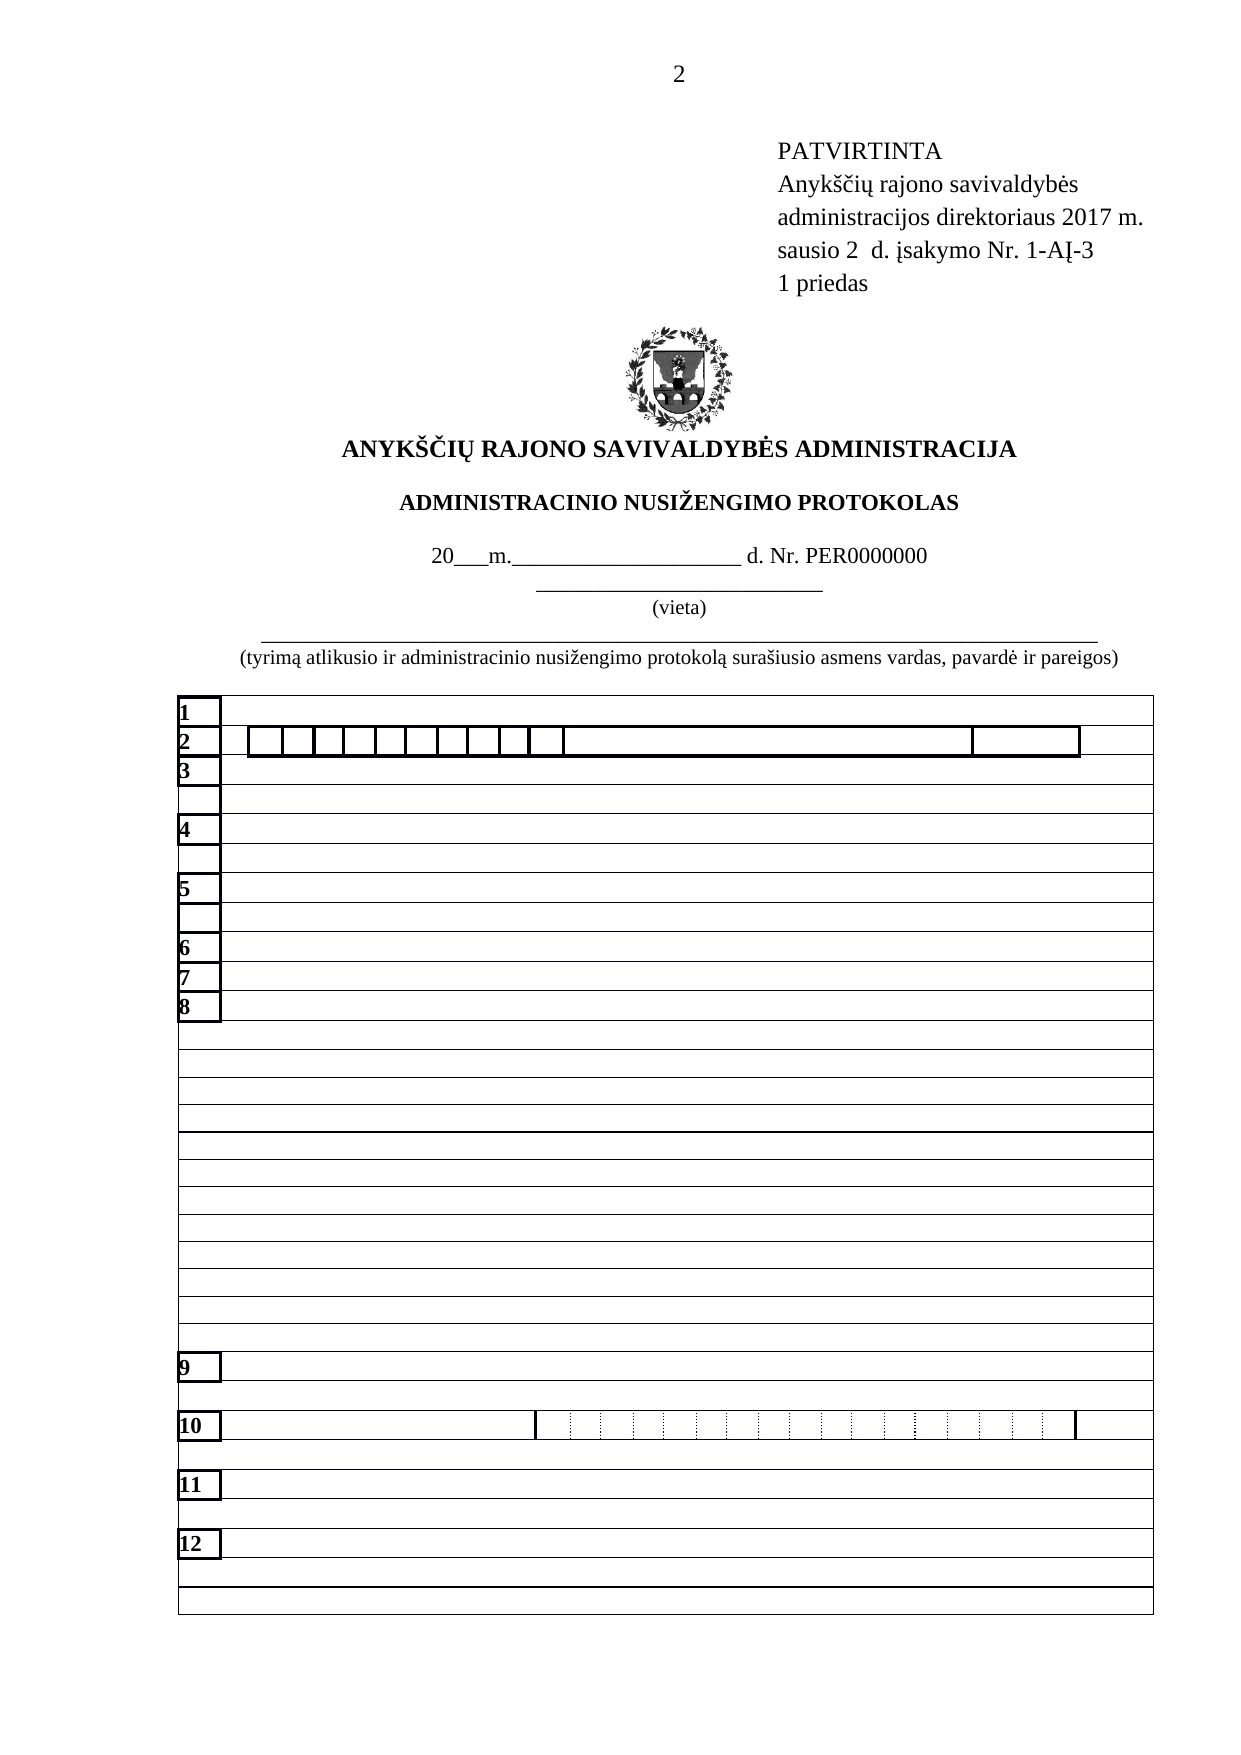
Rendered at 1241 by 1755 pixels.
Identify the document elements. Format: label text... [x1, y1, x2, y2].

table_cell [222, 991, 1153, 1020]
table_cell [179, 1050, 1153, 1077]
table_cell [1043, 1411, 1074, 1439]
text _________________________________________________________________________ [177, 619, 1181, 645]
table_cell [179, 1588, 1153, 1614]
table_cell [284, 728, 312, 754]
table_cell [1077, 1411, 1153, 1439]
text ADMINISTRACINIO NUSIŽENGIMO PROTOKOLAS [177, 489, 1181, 516]
text 20___m.____________________ d. Nr. PER0000000 [177, 542, 1181, 568]
table_cell [222, 755, 1153, 784]
table_cell [915, 1411, 947, 1439]
table_cell [469, 728, 498, 754]
table_cell [822, 1411, 852, 1439]
table_cell [179, 1269, 1153, 1296]
table_cell [222, 1352, 1153, 1380]
text (vieta) [177, 594, 1181, 619]
table_cell [759, 1411, 789, 1439]
table_cell [179, 1558, 1153, 1586]
table_cell 6 [180, 934, 219, 961]
table_cell [1081, 726, 1153, 754]
table_cell [179, 1133, 1153, 1159]
table_cell [531, 728, 562, 754]
table_cell [974, 728, 1078, 754]
table_cell 5 [180, 875, 219, 902]
table_cell [345, 728, 374, 754]
table_cell 4 [180, 816, 219, 843]
table_cell [633, 1411, 663, 1439]
table_cell [179, 787, 219, 813]
table_cell [565, 728, 971, 754]
table_cell [222, 814, 1153, 843]
table_cell 10 [180, 1413, 219, 1439]
table_cell [316, 728, 342, 754]
table_cell [179, 1215, 1153, 1241]
table_cell [179, 1297, 1153, 1323]
table_cell [222, 1470, 1153, 1498]
table_header 1 [180, 699, 219, 725]
table_cell [250, 728, 281, 754]
table_cell [537, 1411, 571, 1439]
table_cell [179, 1324, 1153, 1351]
text ANYKŠČIŲ RAJONO SAVIVALDYBĖS ADMINISTRACIJA [177, 434, 1181, 463]
table_cell [222, 726, 247, 754]
table_cell [980, 1411, 1012, 1439]
table_cell 3 [180, 758, 219, 784]
table_cell [222, 844, 1153, 872]
table_cell [789, 1411, 822, 1439]
table_cell [179, 1499, 1153, 1527]
table_cell [179, 1381, 1153, 1409]
table_cell [179, 1021, 1153, 1049]
table_cell 12 [180, 1531, 219, 1557]
table_cell [885, 1411, 915, 1439]
text PATVIRTINTA Anykščių rajono savivaldybės administracijos direktoriaus 2017 m. sausio 2 d. įsakymo Nr. 1-AĮ-3 1 priedas [777, 136, 1181, 297]
table_cell [222, 903, 1153, 931]
table_cell [407, 728, 436, 754]
table_cell [179, 846, 219, 872]
table_cell [179, 1160, 1153, 1186]
table_cell [726, 1411, 759, 1439]
table_cell [377, 728, 404, 754]
table_cell [852, 1411, 884, 1439]
table_cell [222, 962, 1153, 990]
text (tyrimą atlikusio ir administracinio nusižengimo protokolą surašiusio asmens vardas, pavardė ir pareigos) [177, 645, 1181, 669]
table_header [222, 696, 1153, 725]
table_cell 7 [180, 964, 219, 990]
table_cell [501, 728, 527, 754]
table_cell [664, 1411, 696, 1439]
table_cell [179, 1187, 1153, 1213]
table_cell 2 [180, 728, 219, 754]
table_cell [222, 785, 1153, 813]
table_cell 9 [180, 1354, 219, 1380]
table_cell [439, 728, 466, 754]
table_cell [179, 1105, 1153, 1131]
text _________________________ [177, 568, 1181, 594]
table_cell [1013, 1411, 1043, 1439]
table_cell [696, 1411, 726, 1439]
table_cell [222, 873, 1153, 902]
table_cell [222, 932, 1153, 961]
table_cell [179, 1440, 1153, 1468]
table_cell [180, 905, 219, 931]
table_cell [601, 1411, 633, 1439]
table_cell [948, 1411, 980, 1439]
table_cell [571, 1411, 601, 1439]
table_cell [222, 1411, 534, 1439]
table_cell [179, 1242, 1153, 1268]
table_cell [222, 1529, 1153, 1557]
table_cell [179, 1078, 1153, 1104]
table_cell 11 [180, 1472, 219, 1498]
table_cell 8 [180, 993, 219, 1020]
